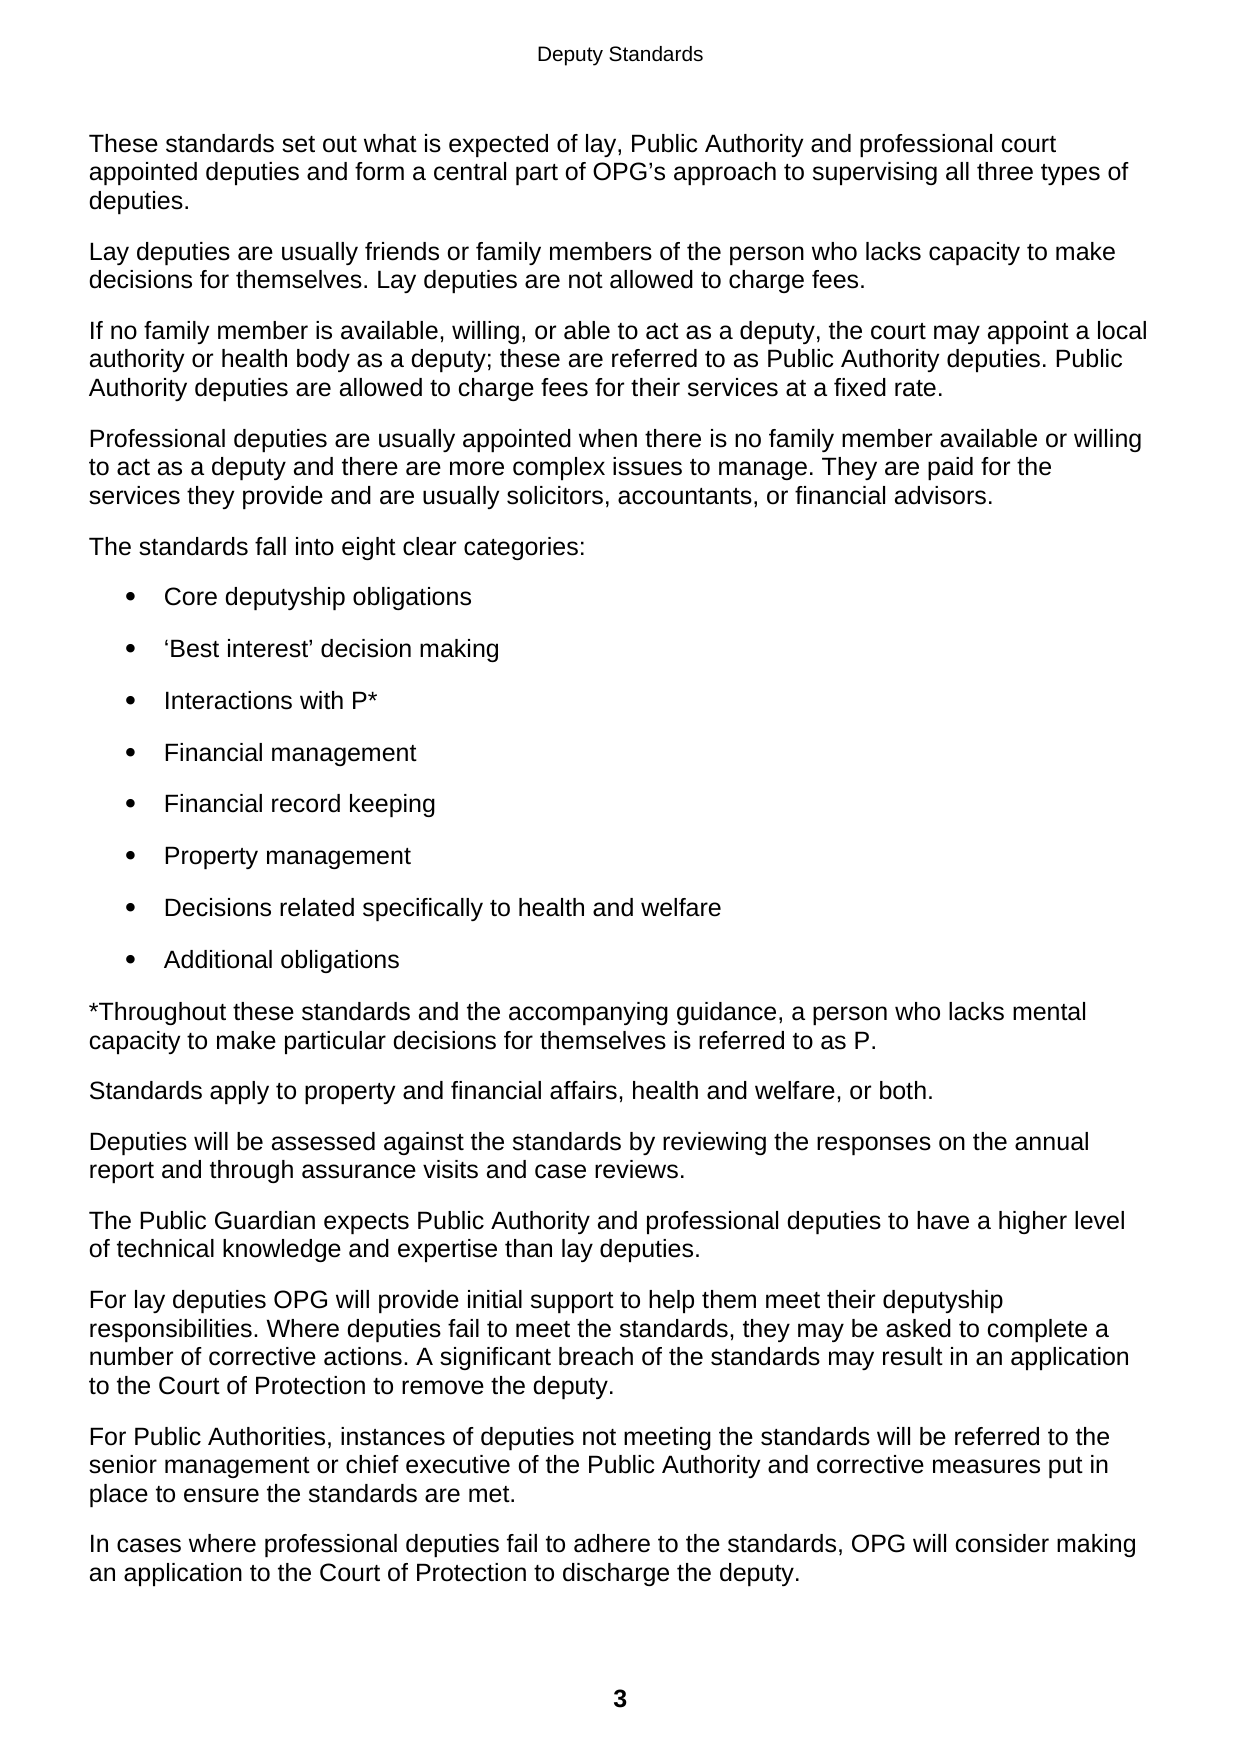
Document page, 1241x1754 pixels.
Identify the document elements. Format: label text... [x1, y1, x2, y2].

list Decisions related specifically to health and welfare [126, 893, 1152, 922]
list Property management [126, 841, 1152, 870]
text If no family member is available, willing, or able to act as a deputy, the court may appoint a local authority or health body as a deputy; these are referred to as Public Authority deputies. Public Authority deputies are allowed to charge fees for their services at a fixed rate. [89, 316, 1152, 402]
text Deputies will be assessed against the standards by reviewing the responses on the annual report and through assurance visits and case reviews. [89, 1126, 1152, 1184]
list Financial management [126, 737, 1152, 766]
list Additional obligations [126, 945, 1152, 974]
text In cases where professional deputies fail to adhere to the standards, OPG will consider making an application to the Court of Protection to discharge the deputy. [89, 1529, 1152, 1587]
text The Public Guardian expects Public Authority and professional deputies to have a higher level of technical knowledge and expertise than lay deputies. [89, 1206, 1152, 1263]
text For Public Authorities, instances of deputies not meeting the standards will be referred to the senior management or chief executive of the Public Authority and corrective measures put in place to ensure the standards are met. [89, 1421, 1152, 1508]
text Lay deputies are usually friends or family members of the person who lacks capacity to make decisions for themselves. Lay deputies are not allowed to charge fees. [89, 236, 1152, 294]
text These standards set out what is expected of lay, Public Authority and professional court appointed deputies and form a central part of OPG’s approach to supervising all three types of deputies. [89, 128, 1152, 215]
text Professional deputies are usually appointed when there is no family member available or willing to act as a deputy and there are more complex issues to manage. They are paid for the services they provide and are usually solicitors, accountants, or financial advisors. [89, 423, 1152, 510]
text For lay deputies OPG will provide initial support to help them meet their deputyship responsibilities. Where deputies fail to meet the standards, they may be asked to complete a number of corrective actions. A significant breach of the standards may result in an application to the Court of Protection to remove the deputy. [89, 1285, 1152, 1400]
list ‘Best interest’ decision making [126, 634, 1152, 663]
list Core deputyship obligations [126, 582, 1152, 611]
text Standards apply to property and financial affairs, health and welfare, or both. [89, 1076, 1152, 1105]
text *Throughout these standards and the accompanying guidance, a person who lacks mental capacity to make particular decisions for themselves is referred to as P. [89, 997, 1152, 1054]
text The standards fall into eight clear categories: [89, 531, 1152, 560]
list Financial record keeping [126, 789, 1152, 818]
list Interactions with P* [126, 686, 1152, 714]
